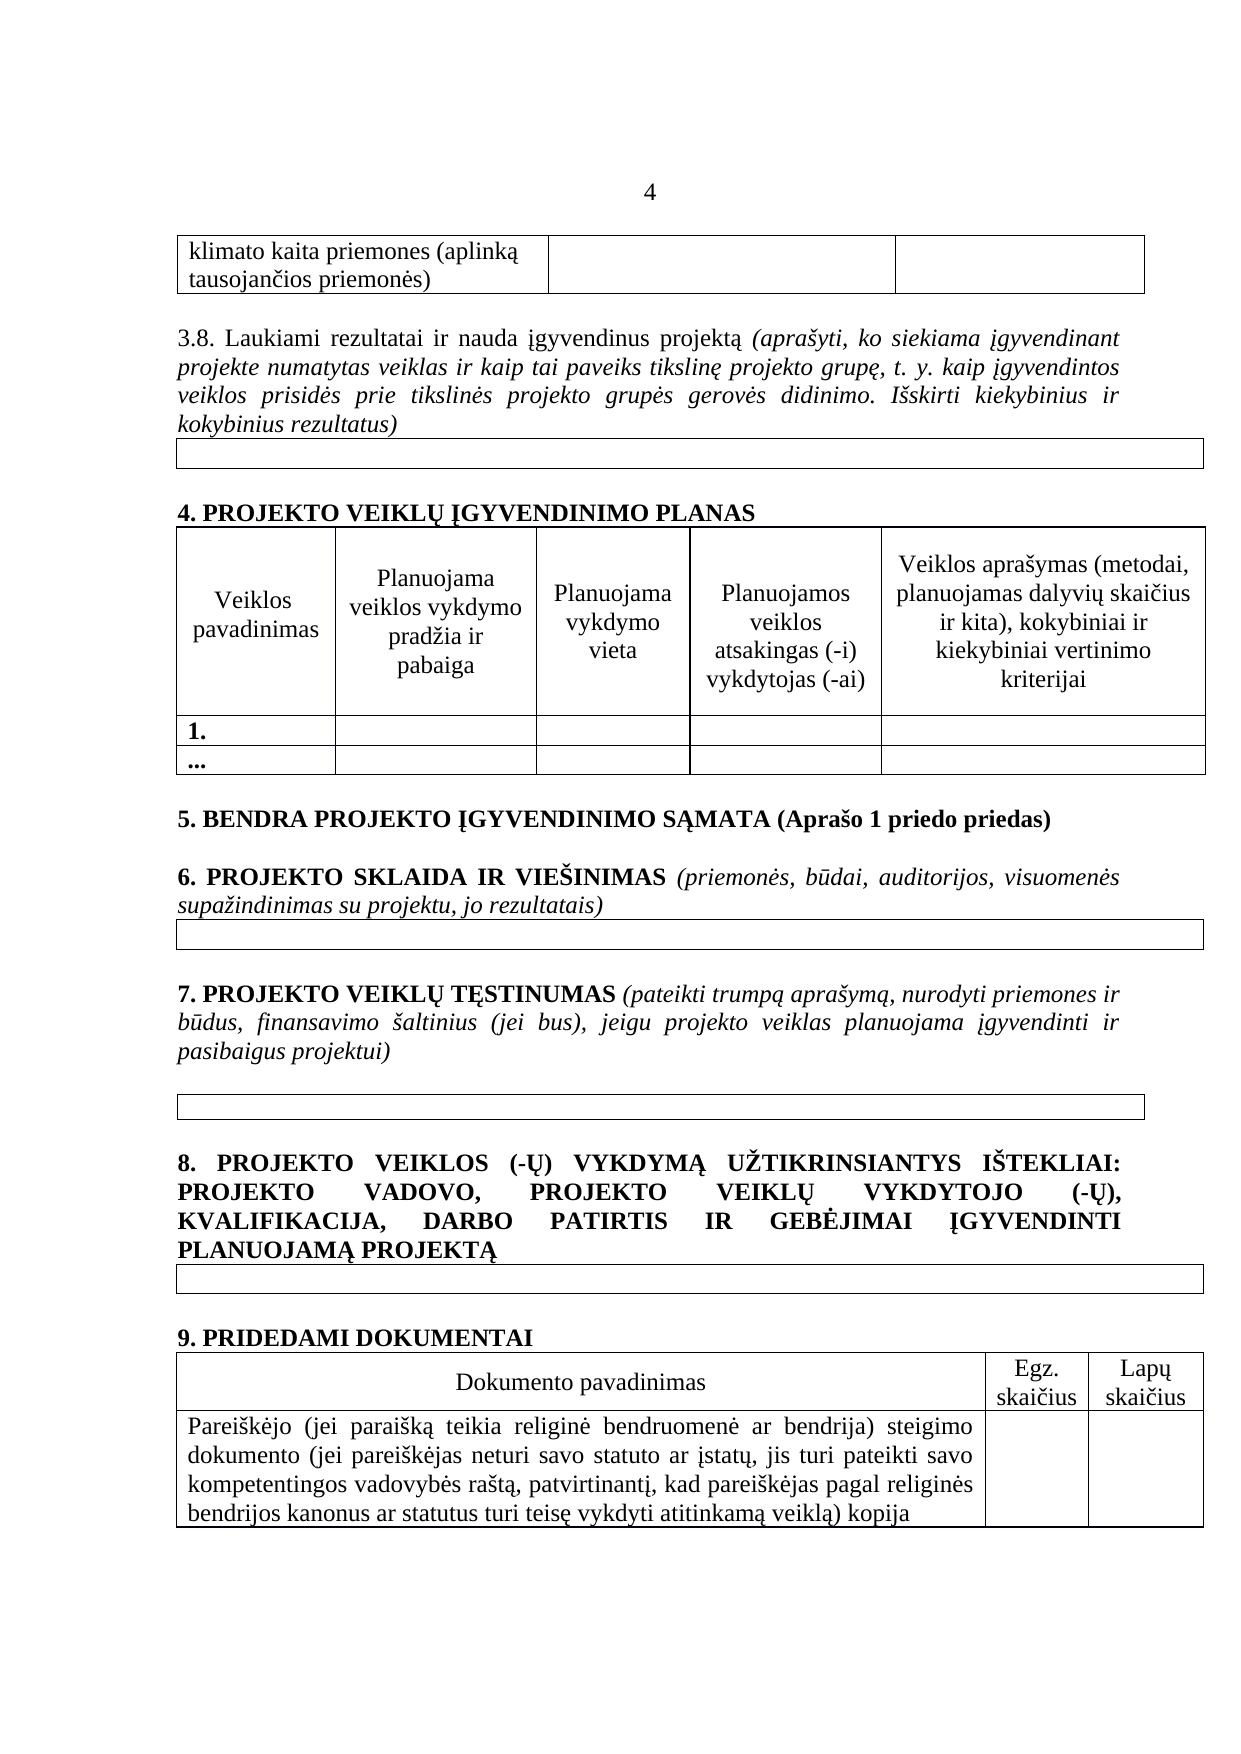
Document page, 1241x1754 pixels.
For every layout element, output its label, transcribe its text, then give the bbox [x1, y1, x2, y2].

table_cell [537, 716, 689, 744]
table_cell [691, 716, 881, 744]
table_cell Pareiškėjo (jei paraišką teikia religinė bendruomenė ar bendrija) steigimo dokumento (jei pareiškėjas neturi savo statuto ar įstatų, jis turi pateikti savo kompetentingos vadovybės raštą, patvirtinantį, kad pareiškėjas pagal religinės bendrijos kanonus ar statutus turi teisę vykdyti atitinkamą veiklą) kopija [177, 1411, 985, 1526]
text 5. BENDRA PROJEKTO ĮGYVENDINIMO SĄMATA (Aprašo 1 priedo priedas) [177, 804, 1122, 833]
table_cell klimato kaita priemones (aplinką tausojančios priemonės) [178, 236, 548, 293]
table_header Planuojama vykdymo vieta [537, 528, 689, 715]
text 7. PROJEKTO VEIKLŲ TĘSTINUMAS (pateikti trumpą aprašymą, nurodyti priemones ir būdus, finansavimo šaltinius (jei bus), jeigu projekto veiklas planuojama įgyvendinti ir pasibaigus projektui) [177, 979, 1122, 1065]
table_cell [882, 746, 1205, 774]
table_cell [882, 716, 1205, 744]
text 8. PROJEKTO VEIKLOS (-Ų) VYKDYMĄ UŽTIKRINSIANTYS IŠTEKLIAI: PROJEKTO VADOVO, PROJEKTO VEIKLŲ VYKDYTOJO (-Ų), KVALIFIKACIJA, DARBO PATIRTIS IR GEBĖJIMAI ĮGYVENDINTI PLANUOJAMĄ PROJEKTĄ [177, 1148, 1122, 1263]
table_header Egz. skaičius [986, 1353, 1088, 1410]
table_cell [1089, 1411, 1203, 1526]
table_header Planuojama veiklos vykdymo pradžia ir pabaiga [336, 528, 536, 715]
table_cell [691, 746, 881, 774]
table_header [178, 1095, 1144, 1119]
text 4. PROJEKTO VEIKLŲ ĮGYVENDINIMO PLANAS [177, 498, 1122, 526]
table_cell ... [177, 746, 335, 774]
table_header [177, 920, 1203, 949]
text 6. PROJEKTO SKLAIDA IR VIEŠINIMAS (priemonės, būdai, auditorijos, visuomenės supažindinimas su projektu, jo rezultatais) [177, 862, 1122, 919]
table_cell [537, 746, 689, 774]
table_header Veiklos pavadinimas [177, 528, 335, 715]
table_cell [986, 1411, 1088, 1526]
table_cell [336, 746, 536, 774]
table_header [177, 439, 1203, 468]
table_header Dokumento pavadinimas [177, 1353, 985, 1410]
table_header Veiklos aprašymas (metodai, planuojamas dalyvių skaičius ir kita), kokybiniai ir kiekybiniai vertinimo kriterijai [882, 528, 1205, 715]
text 9. PRIDEDAMI DOKUMENTAI [177, 1323, 1122, 1352]
table_cell [549, 236, 895, 293]
text 3.8. Laukiami rezultatai ir nauda įgyvendinus projektą (aprašyti, ko siekiama įgyvendinant projekte numatytas veiklas ir kaip tai paveiks tikslinę projekto grupę, t. y. kaip įgyvendintos veiklos prisidės prie tikslinės projekto grupės gerovės didinimo. Išskirti kiekybinius ir kokybinius rezultatus) [177, 323, 1122, 438]
table_header Planuojamos veiklos atsakingas (-i) vykdytojas (-ai) [691, 528, 881, 715]
table_cell [336, 716, 536, 744]
table_header Lapų skaičius [1089, 1353, 1203, 1410]
table_cell [896, 236, 1144, 293]
table_header [177, 1265, 1203, 1293]
table_cell 1. [177, 716, 335, 744]
